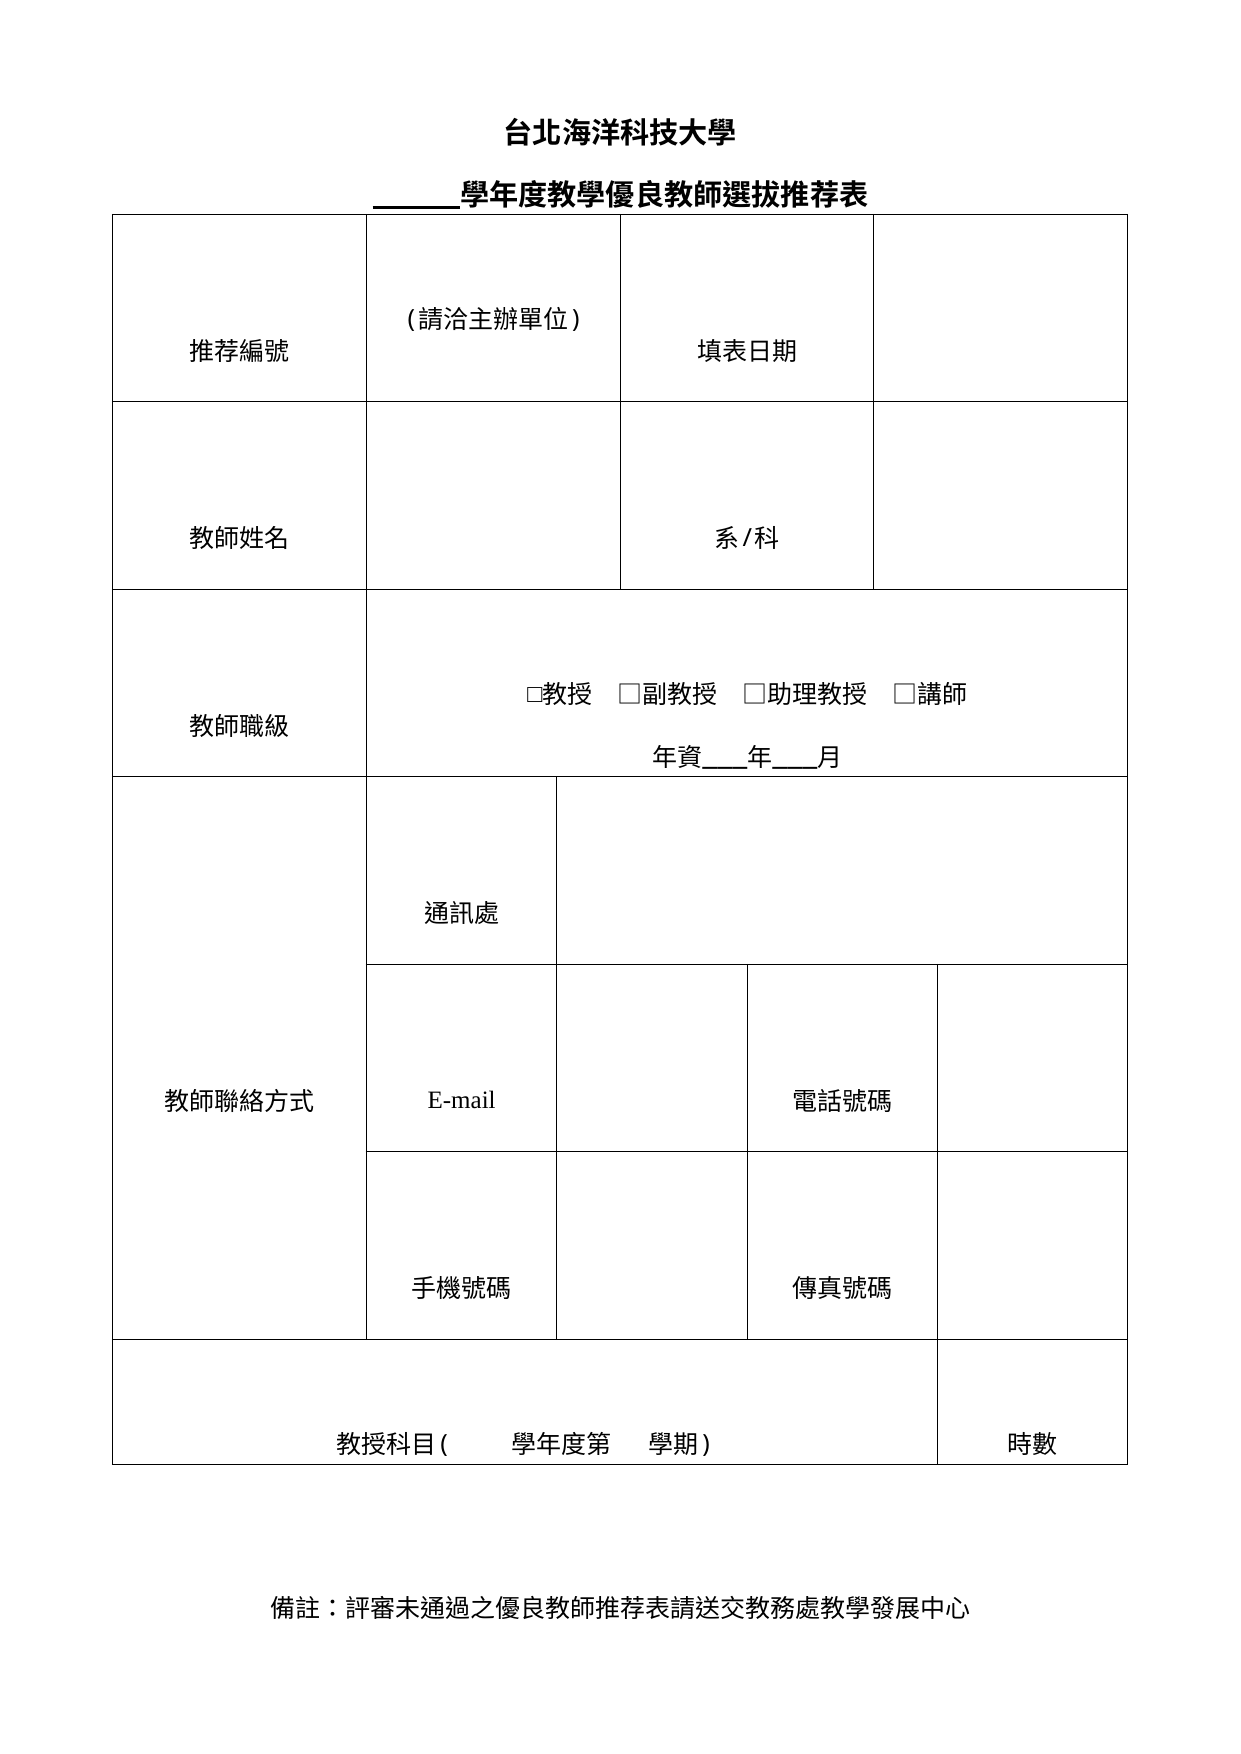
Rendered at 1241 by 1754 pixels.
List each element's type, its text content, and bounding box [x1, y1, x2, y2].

table_cell □教授 □副教授 □助理教授 □講師 年資___年___月 [367, 590, 1127, 776]
table_header [874, 215, 1127, 401]
table_cell 時數 [938, 1340, 1127, 1464]
table_cell 系/科 [621, 402, 873, 589]
table_cell [938, 965, 1127, 1151]
text 台北海洋科技大學 [112, 89, 1128, 151]
table_cell [938, 1152, 1127, 1339]
table_header 填表日期 [621, 215, 873, 401]
table_cell [874, 402, 1127, 589]
table_cell 教師職級 [113, 590, 366, 776]
table_cell [557, 965, 747, 1151]
table_cell 通訊處 [367, 777, 556, 964]
table_cell [367, 402, 620, 589]
table_cell 教師聯絡方式 [113, 777, 366, 1339]
table_cell E-mail [367, 965, 556, 1151]
table_cell 教師姓名 [113, 402, 366, 589]
table_header 推荐編號 [113, 215, 366, 401]
text 學年度教學優良教師選拔推荐表 [112, 151, 1128, 214]
table_cell [557, 777, 1127, 964]
table_cell 手機號碼 [367, 1152, 556, 1339]
table_cell 傳真號碼 [748, 1152, 937, 1339]
table_cell 教授科目( 學年度第 學期) [113, 1340, 937, 1464]
table_cell 電話號碼 [748, 965, 937, 1151]
table_header (請洽主辦單位) [367, 215, 620, 401]
table_cell [557, 1152, 747, 1339]
